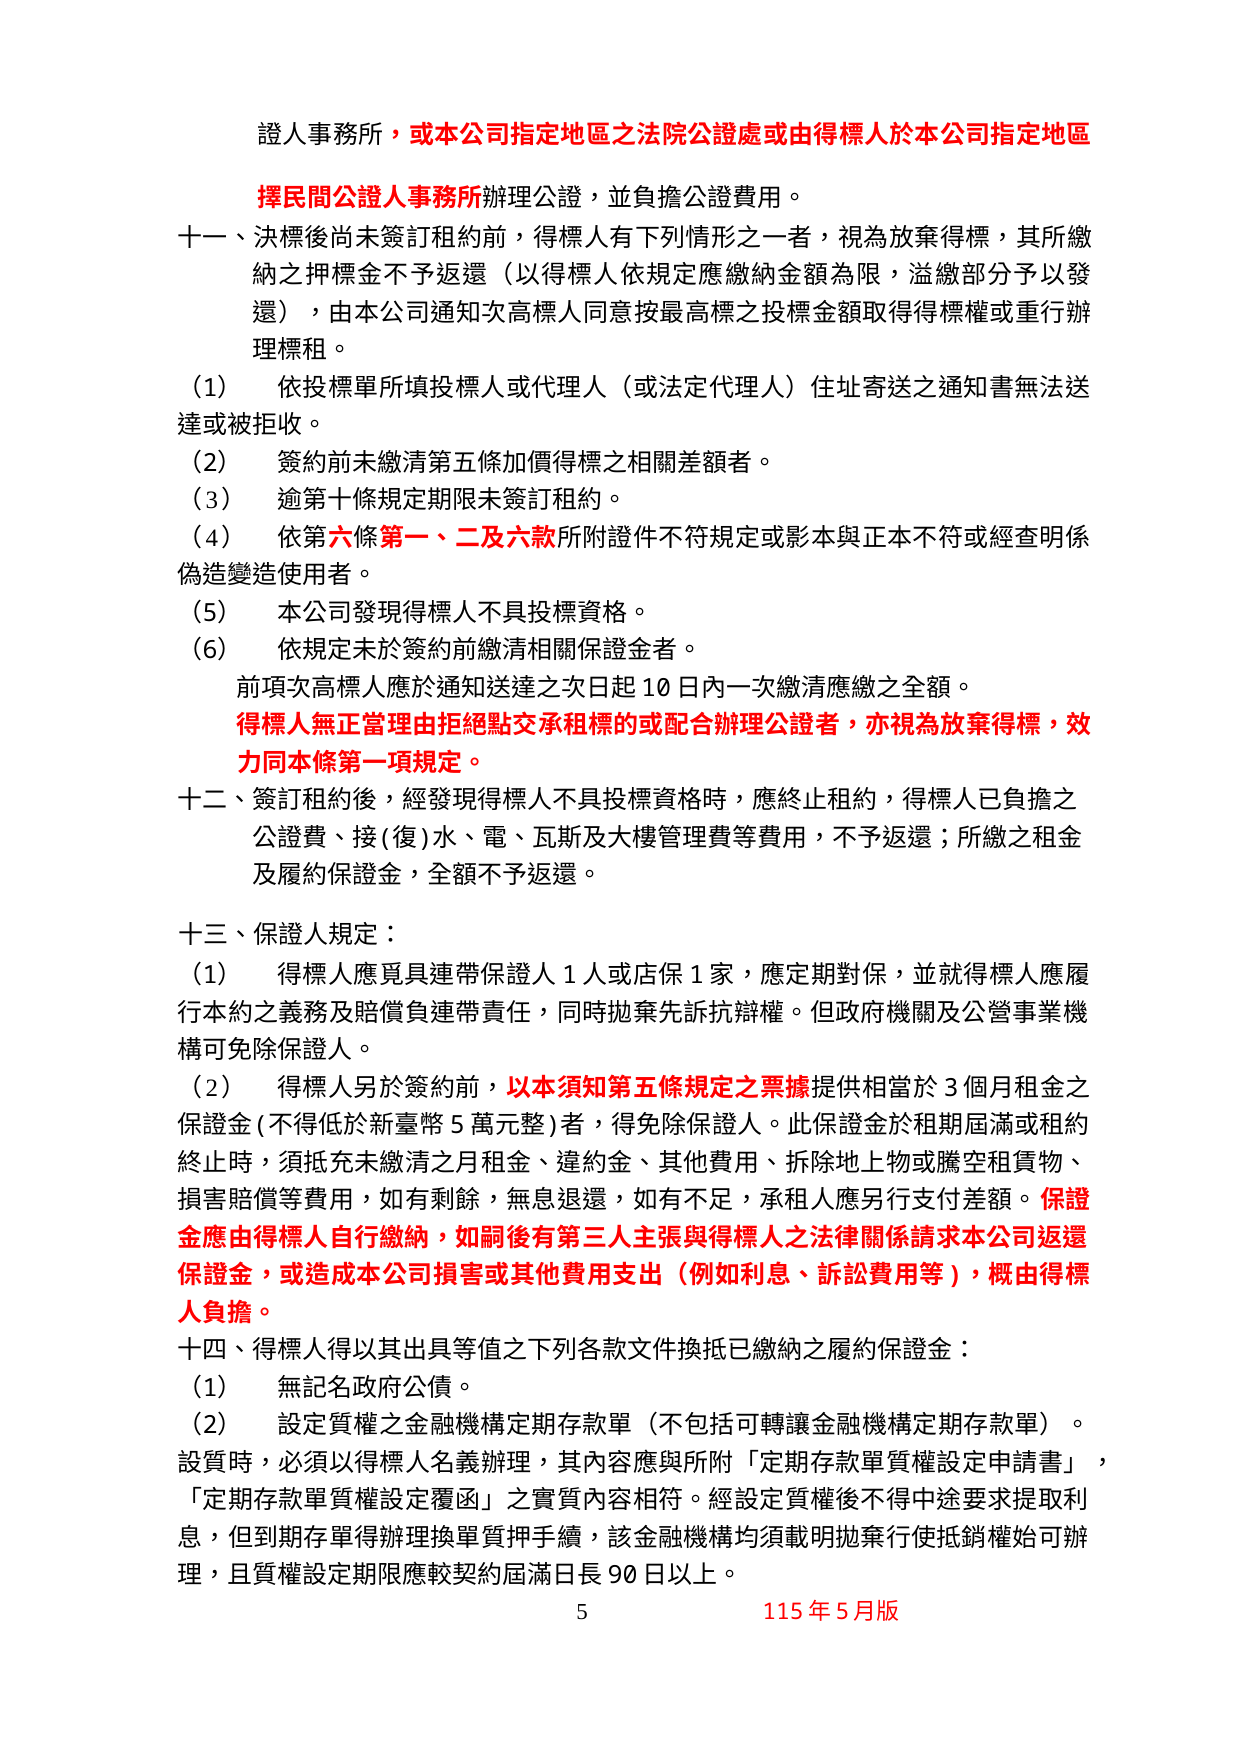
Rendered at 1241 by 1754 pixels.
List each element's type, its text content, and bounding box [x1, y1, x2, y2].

text 前項次高標人應於通知送達之次日起10日內一次繳清應繳之全額。 [236, 666, 1092, 703]
list 逾第十條規定期限未簽訂租約。 [177, 478, 1090, 516]
list 依第六條第一、二及六款所附證件不符規定或影本與正本不符或經查明係偽造變造使用者。 [177, 516, 1090, 591]
list 依規定未於簽約前繳清相關保證金者。 [177, 628, 1090, 666]
list 本公司發現得標人不具投標資格。 [177, 591, 1090, 628]
list 得標人應覓具連帶保證人1人或店保1家，應定期對保，並就得標人應履行本約之義務及賠償負連帶責任，同時拋棄先訴抗辯權。但政府機關及公營事業機構可免除保證人。 [177, 953, 1090, 1066]
text 十二、簽訂租約後，經發現得標人不具投標資格時，應終止租約，得標人已負擔之公證費、接(復)水、電、瓦斯及大樓管理費等費用，不予返還；所繳之租金及履約保證金，全額不予返還。 [177, 778, 1092, 891]
text 得標人無正當理由拒絕點交承租標的或配合辦理公證者，亦視為放棄得標，效力同本條第一項規定。 [236, 703, 1092, 778]
text 十一、決標後尚未簽訂租約前，得標人有下列情形之一者，視為放棄得標，其所繳納之押標金不予返還（以得標人依規定應繳納金額為限，溢繳部分予以發還），由本公司通知次高標人同意按最高標之投標金額取得得標權或重行辦理標租。 [177, 216, 1092, 366]
text 十三、保證人規定： [179, 891, 1092, 953]
list 得標人另於簽約前，以本須知第五條規定之票據提供相當於3個月租金之保證金(不得低於新臺幣5萬元整)者，得免除保證人。此保證金於租期屆滿或租約終止時，須抵充未繳清之月租金、違約金、其他費用、拆除地上物或騰空租賃物、損害賠償等費用，如有剩餘，無息退還，如有不足，承租人應另行支付差額。保證金應由得標人自行繳納，如嗣後有第三人主張與得標人之法律關係請求本公司返還保證金，或造成本公司損害或其他費用支出（例如利息、訴訟費用等)，概由得標人負擔。 [177, 1066, 1090, 1328]
list 無記名政府公債。 [177, 1366, 1090, 1403]
text 證人事務所，或本公司指定地區之法院公證處或由得標人於本公司指定地區擇民間公證人事務所辦理公證，並負擔公證費用。 [186, 91, 1092, 216]
text 十四、得標人得以其出具等值之下列各款文件換抵已繳納之履約保證金： [177, 1328, 1092, 1366]
list 依投標單所填投標人或代理人（或法定代理人）住址寄送之通知書無法送達或被拒收。 [177, 366, 1090, 441]
list 設定質權之金融機構定期存款單（不包括可轉讓金融機構定期存款單）。設質時，必須以得標人名義辦理，其內容應與所附「定期存款單質權設定申請書」，「定期存款單質權設定覆函」之實質內容相符。經設定質權後不得中途要求提取利息，但到期存單得辦理換單質押手續，該金融機構均須載明拋棄行使抵銷權始可辦理，且質權設定期限應較契約屆滿日長90日以上。 [177, 1403, 1090, 1591]
list 簽約前未繳清第五條加價得標之相關差額者。 [177, 441, 1090, 478]
